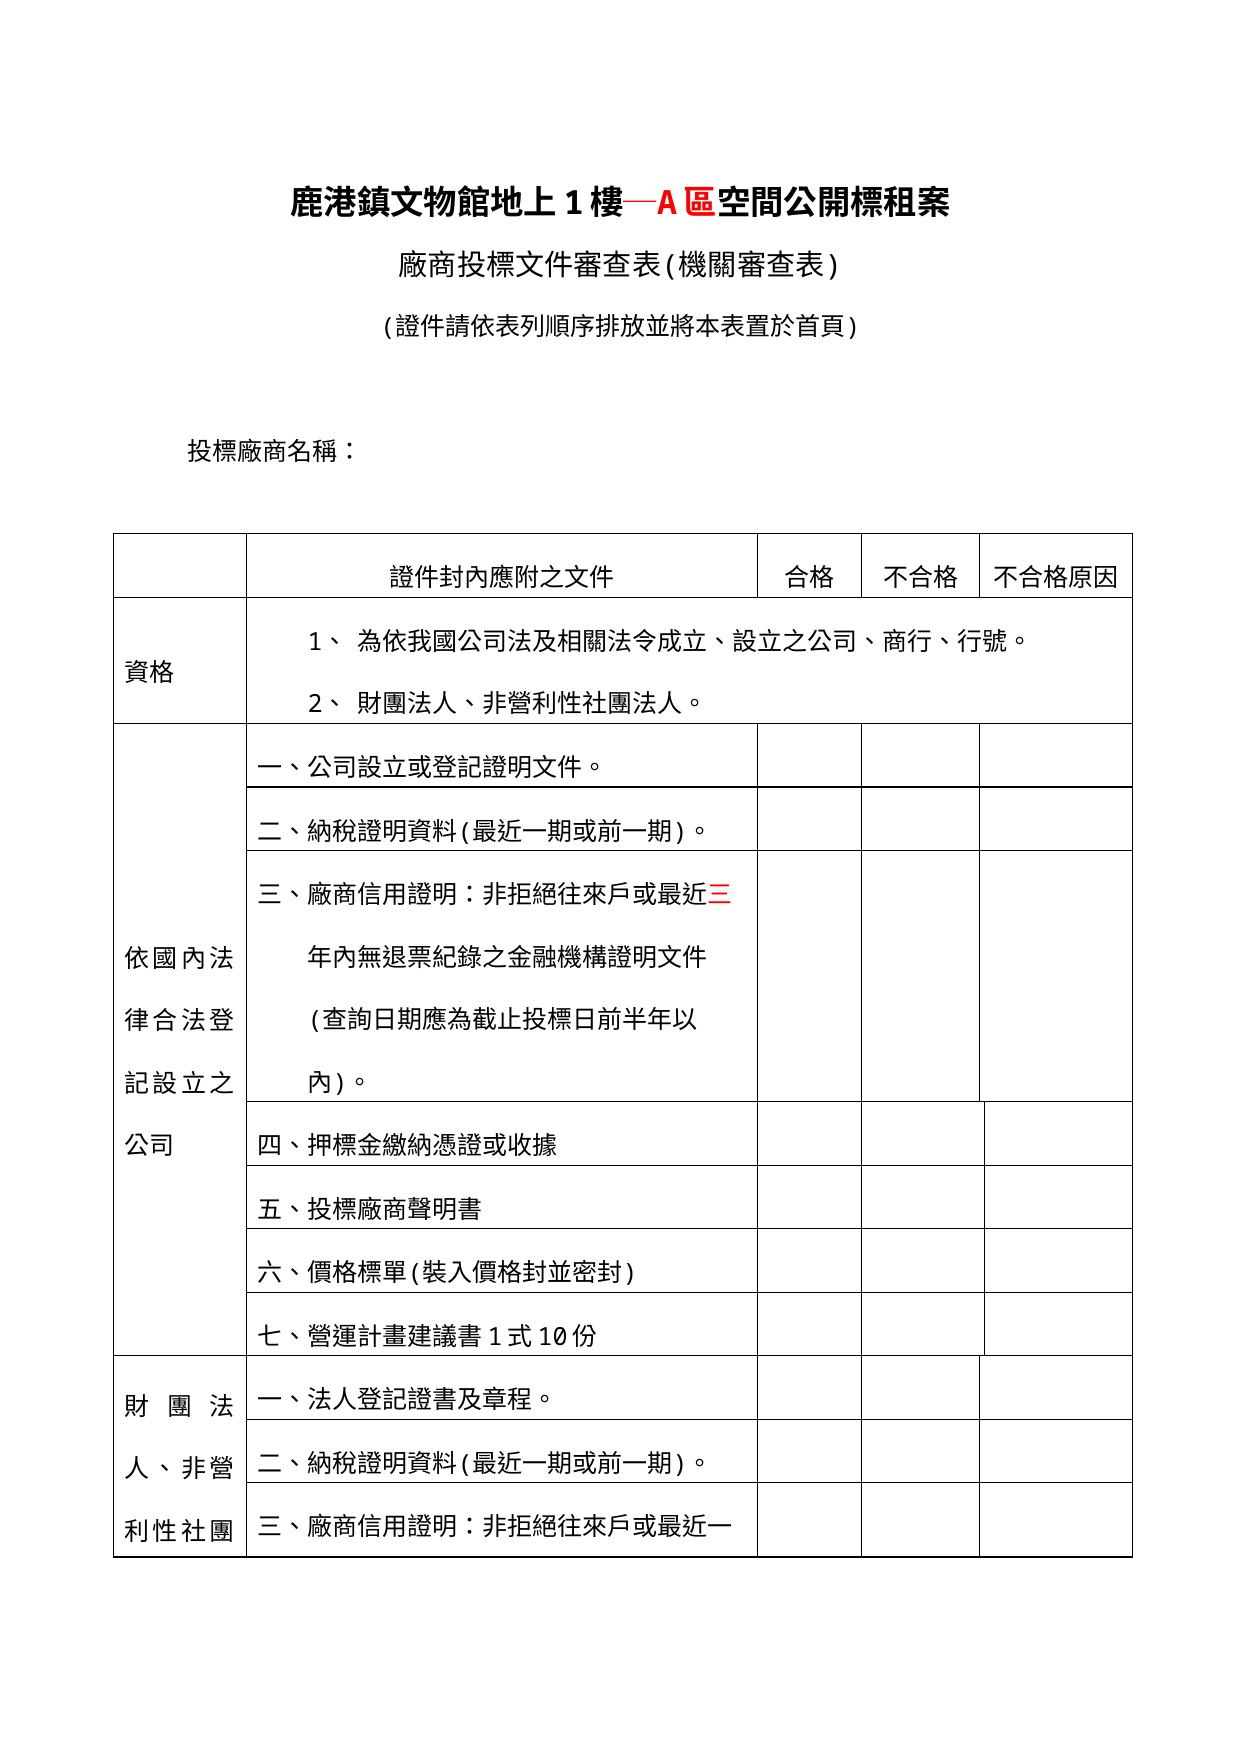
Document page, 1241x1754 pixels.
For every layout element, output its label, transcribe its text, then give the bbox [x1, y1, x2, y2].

table_cell 七、營運計畫建議書1式10份 [247, 1293, 757, 1355]
table_cell [862, 1102, 984, 1164]
table_cell [758, 724, 861, 786]
table_cell [980, 851, 1132, 1101]
text 投標廠商名稱： [187, 408, 1053, 471]
table_cell [862, 1483, 979, 1556]
table_cell [758, 1166, 861, 1228]
table_cell [758, 1102, 861, 1164]
table_cell 依國內法律合法登記設立之公司 [114, 724, 246, 1355]
table_cell [758, 851, 861, 1101]
text (證件請依表列順序排放並將本表置於首頁) [187, 283, 1053, 346]
table_cell 一、法人登記證書及章程。 [247, 1356, 757, 1419]
table_cell [758, 1229, 861, 1292]
table_header 證件封內應附之文件 [247, 534, 757, 597]
table_cell [980, 1356, 1132, 1419]
table_cell [862, 1356, 979, 1419]
table_cell 資格 [114, 598, 246, 723]
table_cell 五、投標廠商聲明書 [247, 1166, 757, 1228]
table_cell [985, 1102, 1132, 1164]
table_cell [862, 1420, 979, 1482]
table_cell [862, 1166, 984, 1228]
table_cell 一、公司設立或登記證明文件。 [247, 724, 757, 786]
table_cell [980, 1483, 1132, 1556]
table_cell [862, 788, 979, 850]
table_cell [758, 1293, 861, 1355]
table_cell 財團法人、非營利性社團 [114, 1356, 246, 1556]
table_cell [862, 851, 979, 1101]
table_cell 二、納稅證明資料(最近一期或前一期)。 [247, 1420, 757, 1482]
table_cell [758, 1420, 861, 1482]
text 鹿港鎮文物館地上1樓─A區空間公開標租案 [187, 158, 1053, 221]
table_cell 四、押標金繳納憑證或收據 [247, 1102, 757, 1164]
table_cell 二、納稅證明資料(最近一期或前一期)。 [247, 788, 757, 850]
table_header 不合格原因 [980, 534, 1132, 597]
table_cell [758, 1356, 861, 1419]
table_cell [862, 1293, 984, 1355]
table_cell [862, 724, 979, 786]
table_cell 三、廠商信用證明：非拒絕往來戶或最近一 [247, 1483, 757, 1556]
table_cell 六、價格標單(裝入價格封並密封) [247, 1229, 757, 1292]
table_cell [862, 1229, 984, 1292]
table_cell [758, 788, 861, 850]
table_cell [980, 724, 1132, 786]
table_cell [985, 1229, 1132, 1292]
table_header 合格 [758, 534, 861, 597]
table_cell [980, 788, 1132, 850]
table_header [114, 534, 246, 597]
text 廠商投標文件審查表(機關審查表) [187, 221, 1053, 283]
table_cell [985, 1293, 1132, 1355]
table_cell [758, 1483, 861, 1556]
table_cell [985, 1166, 1132, 1228]
table_header 不合格 [862, 534, 979, 597]
table_cell 三、廠商信用證明：非拒絕往來戶或最近三年內無退票紀錄之金融機構證明文件(查詢日期應為截止投標日前半年以內)。 [247, 851, 757, 1101]
table_cell [980, 1420, 1132, 1482]
table_cell 為依我國公司法及相關法令成立、設立之公司、商行、行號。 財團法人、非營利性社團法人。 [247, 598, 1132, 723]
